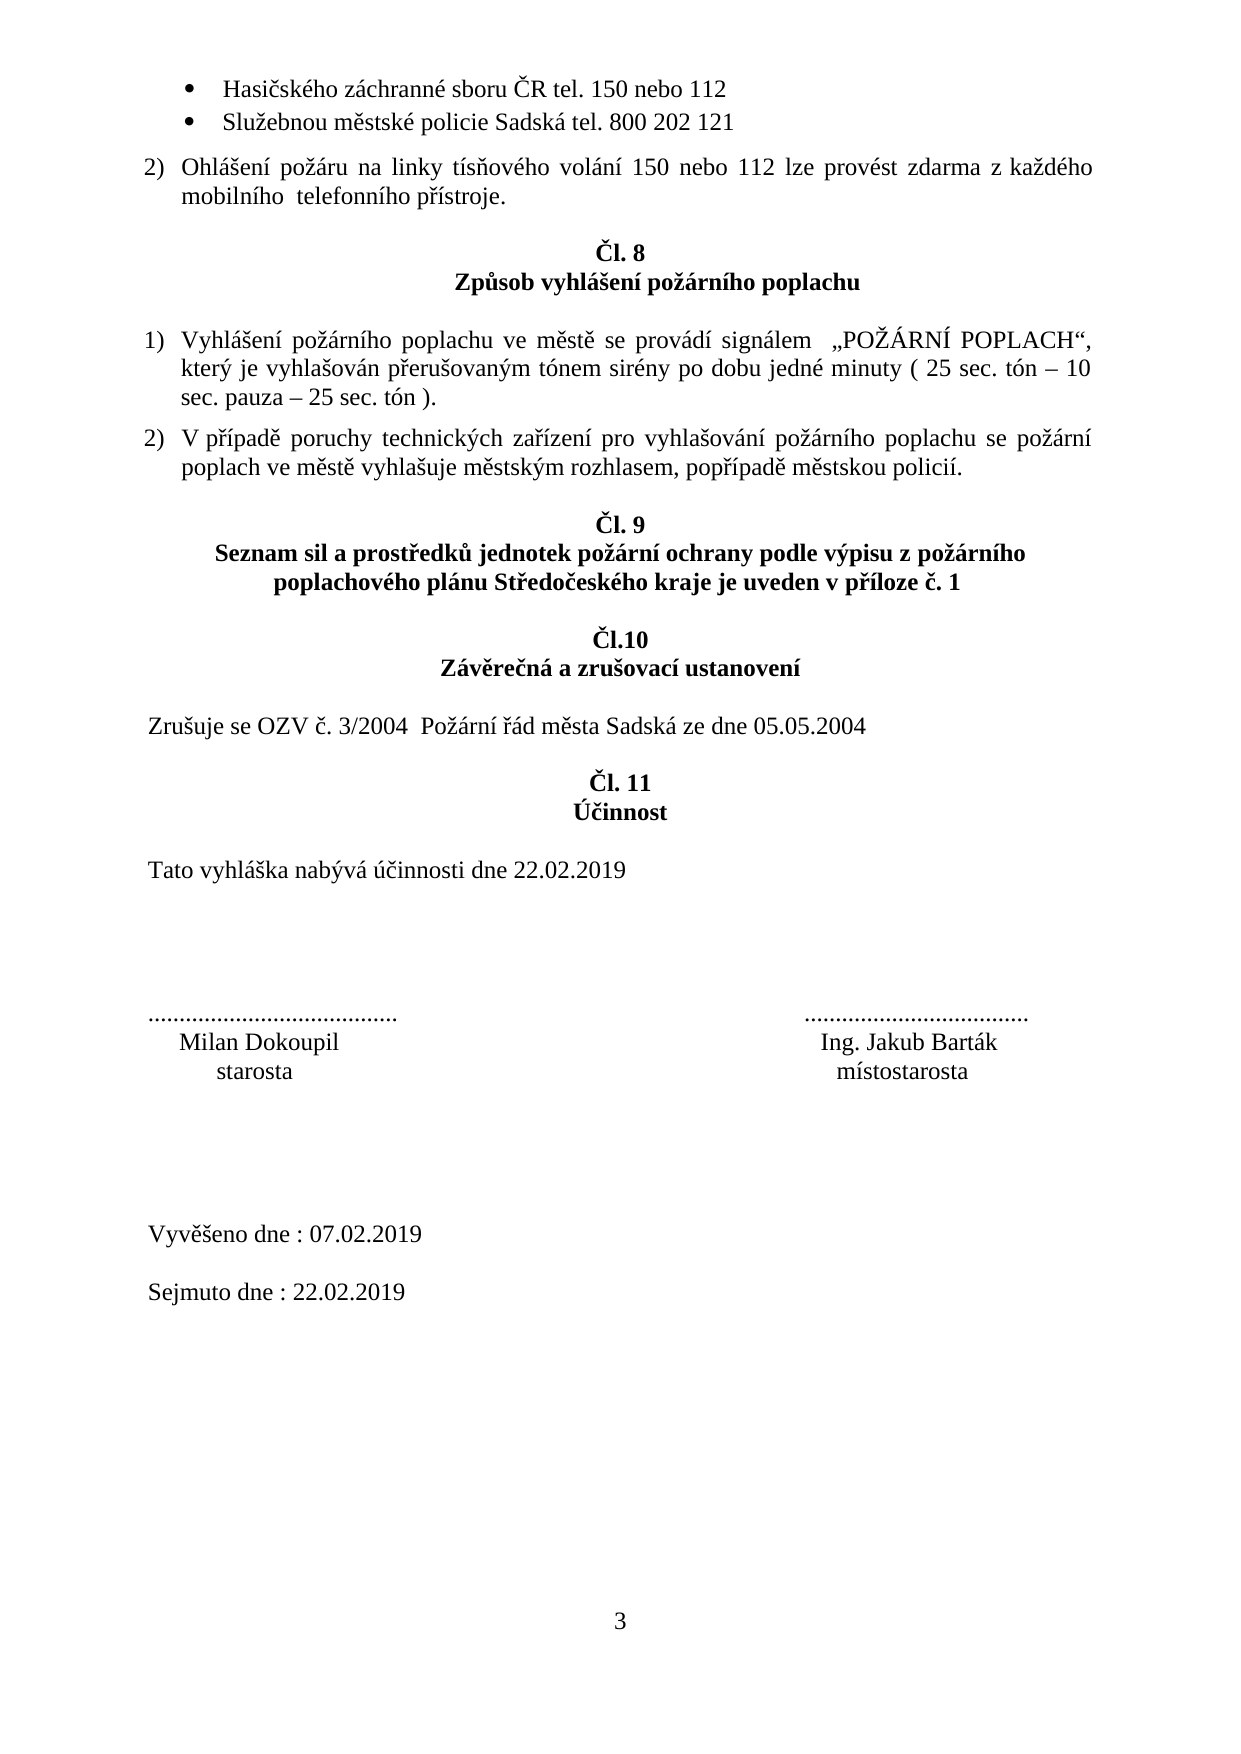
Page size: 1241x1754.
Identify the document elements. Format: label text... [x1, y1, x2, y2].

list V případě poruchy technických zařízení pro vyhlašování požárního poplachu se požární poplach ve městě vyhlašuje městským rozhlasem, popřípadě městskou policií. [144, 423, 1093, 481]
list Služebnou městské policie Sadská tel. 800 202 121 [185, 107, 1093, 136]
text ........................................ .................................... [148, 998, 1093, 1027]
text Způsob vyhlášení požárního poplachu [222, 267, 1093, 296]
list Hasičského záchranné sboru ČR tel. 150 nebo 112 [185, 74, 1093, 102]
text Čl. 9 [148, 510, 1093, 538]
text Čl. 11 [148, 768, 1093, 797]
text Vyvěšeno dne : 07.02.2019 [148, 1219, 1093, 1248]
text Seznam sil a prostředků jednotek požární ochrany podle výpisu z požárního poplachového plánu Středočeského kraje je uveden v příloze č. 1 [148, 538, 1093, 596]
text Sejmuto dne : 22.02.2019 [148, 1277, 1093, 1305]
text Tato vyhláška nabývá účinnosti dne 22.02.2019 [148, 855, 1093, 883]
list Ohlášení požáru na linky tísňového volání 150 nebo 112 lze provést zdarma z každého mobilního telefonního přístroje. [144, 152, 1093, 210]
text Zrušuje se OZV č. 3/2004 Požární řád města Sadská ze dne 05.05.2004 [148, 711, 1093, 740]
text starosta místostarosta [148, 1056, 1093, 1085]
text Závěrečná a zrušovací ustanovení [148, 653, 1093, 682]
text Čl.10 [148, 625, 1093, 653]
text Milan Dokoupil Ing. Jakub Barták [148, 1027, 1093, 1056]
text Účinnost [148, 797, 1093, 826]
list Vyhlášení požárního poplachu ve městě se provádí signálem „POŽÁRNÍ POPLACH“, který je vyhlašován přerušovaným tónem sirény po dobu jedné minuty ( 25 sec. tón – 10 sec. pauza – 25 sec. tón ). [143, 325, 1093, 411]
text Čl. 8 [148, 238, 1093, 267]
